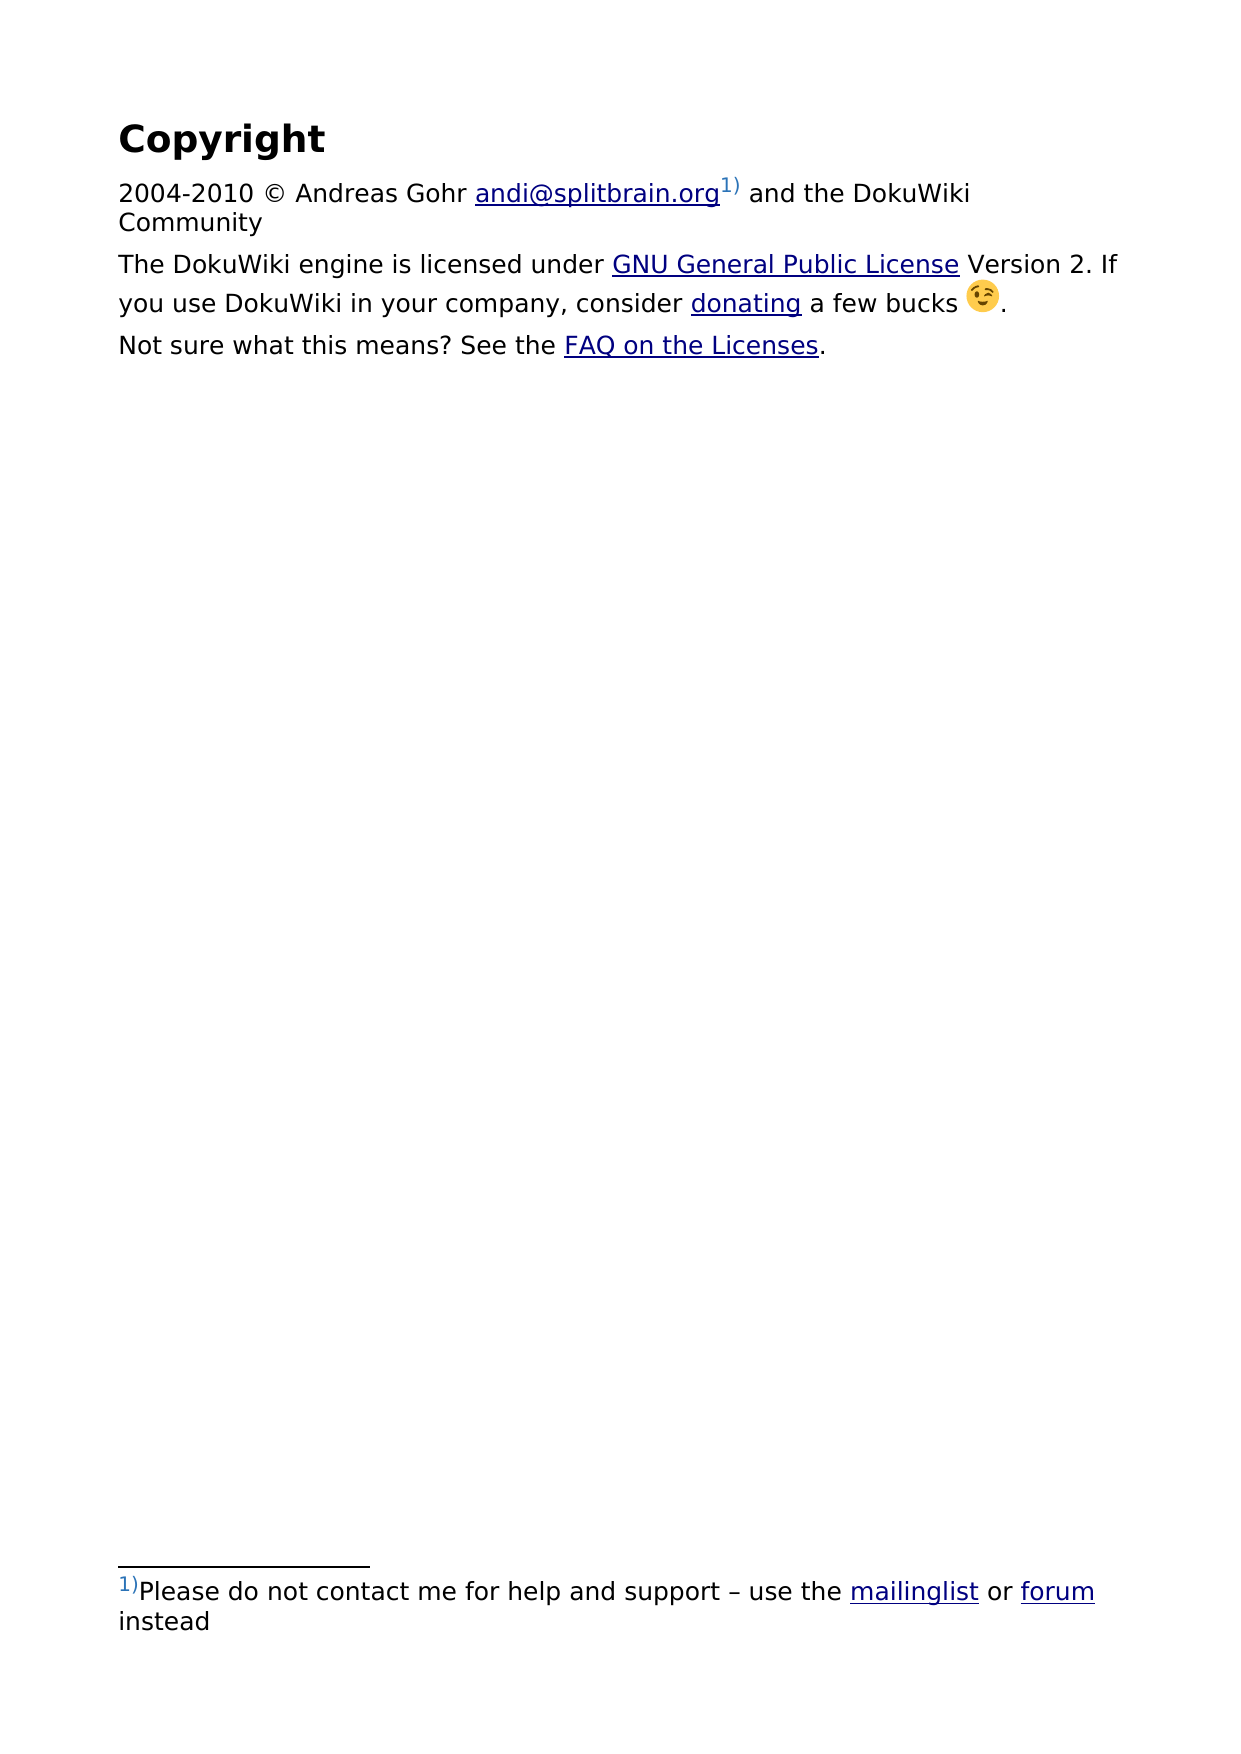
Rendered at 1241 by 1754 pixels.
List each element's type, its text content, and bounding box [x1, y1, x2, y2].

text Please do not contact me for help and support – use the mailinglist or forum instead [118, 1573, 1122, 1636]
text 2004-2010 © Andreas Gohr andi@splitbrain.org and the DokuWiki Community [118, 174, 1122, 237]
text The DokuWiki engine is licensed under GNU General Public License Version 2. If you use DokuWiki in your company, consider donating a few bucks . [118, 250, 1122, 318]
subtitle Copyright [118, 118, 1122, 162]
text Not sure what this means? See the FAQ on the Licenses. [118, 331, 1122, 360]
